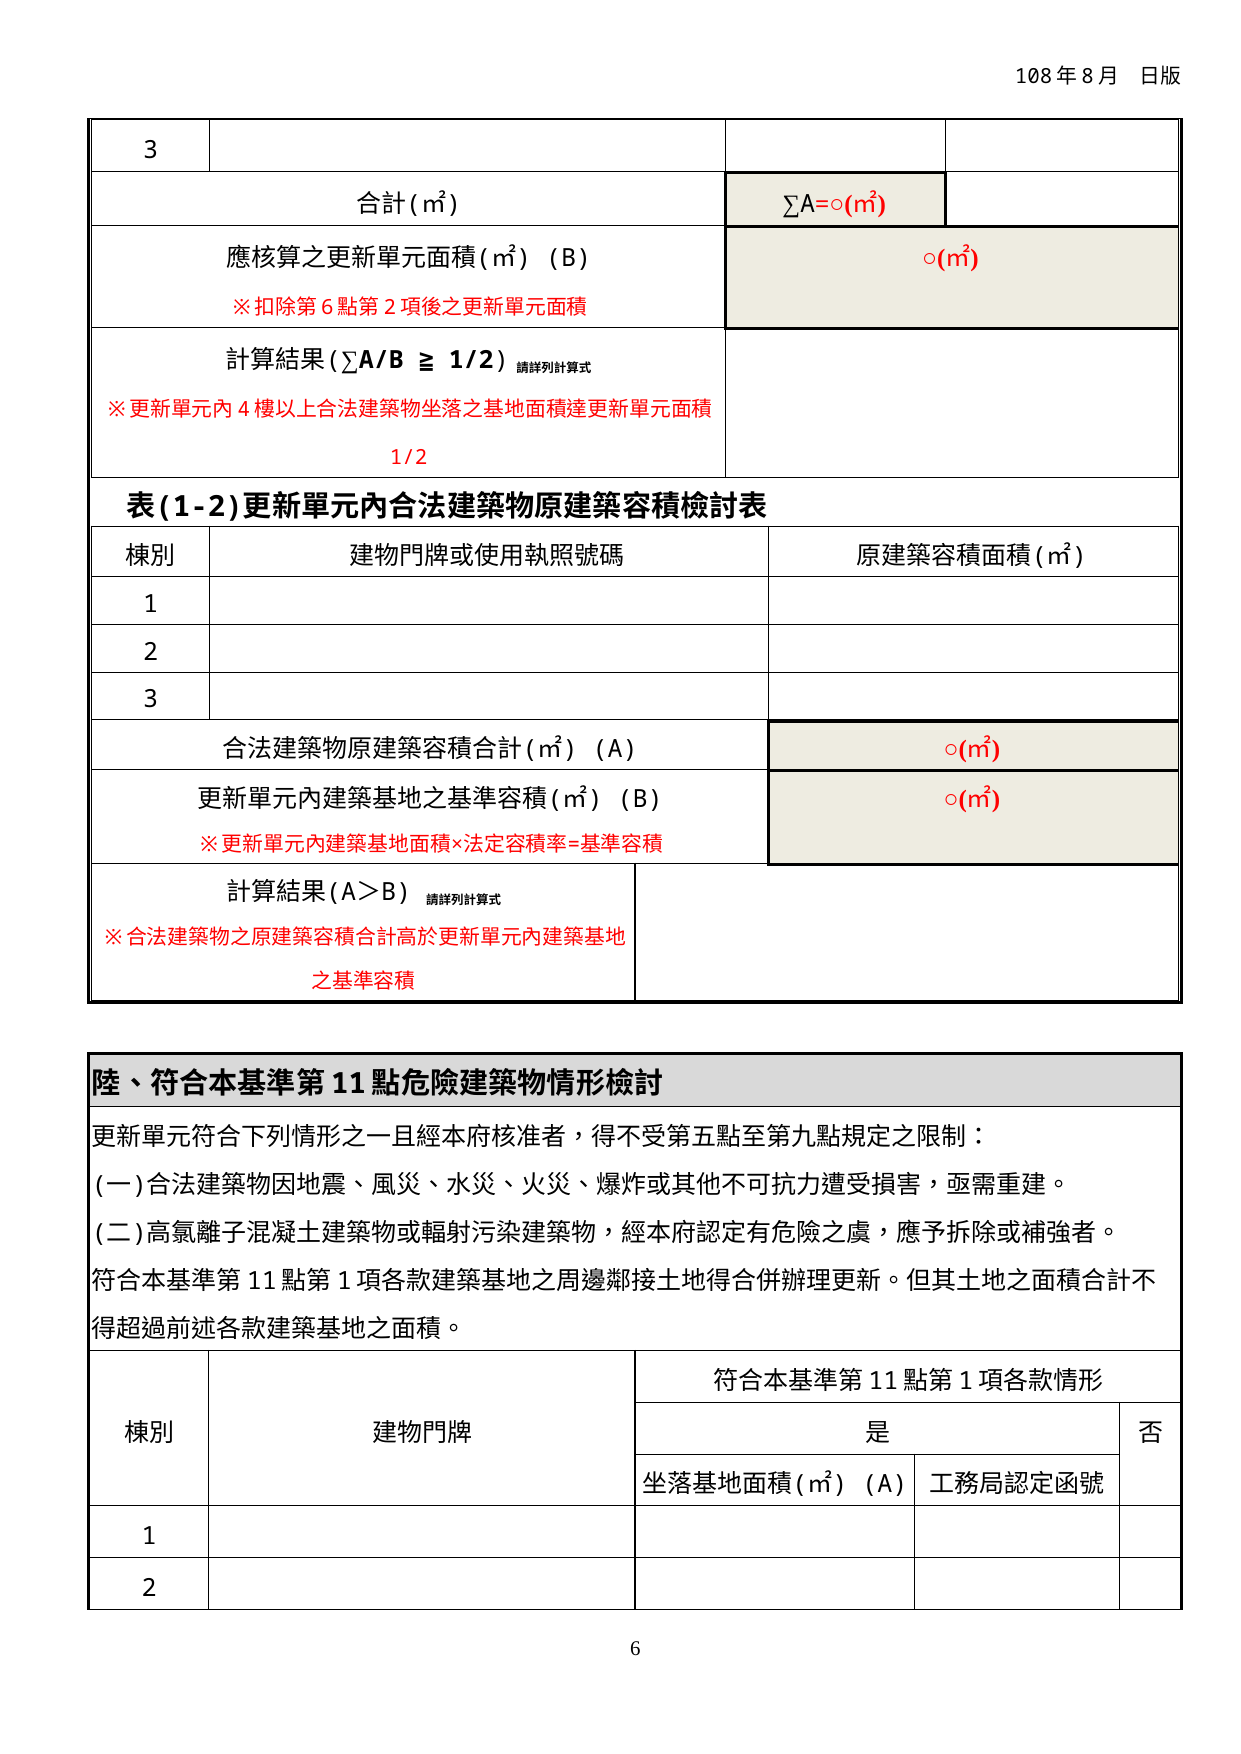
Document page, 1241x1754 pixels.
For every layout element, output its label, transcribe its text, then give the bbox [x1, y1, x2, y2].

table_header 建物門牌或使用執照號碼 [210, 527, 768, 576]
table_header 棟別 [92, 527, 209, 576]
table_cell ○(㎡) [727, 228, 1178, 327]
table_cell 3 [92, 673, 209, 719]
table_header 陸、符合本基準第11點危險建築物情形檢討 [90, 1055, 1180, 1106]
table_cell [636, 1558, 914, 1609]
table_cell 2 [92, 625, 209, 672]
table_cell [636, 864, 1178, 1000]
table_cell 更新單元內建築基地之基準容積(㎡) (B) ※更新單元內建築基地面積×法定容積率=基準容積 [92, 770, 767, 863]
table_cell [915, 1558, 1119, 1609]
table_cell 合計(㎡) [92, 172, 724, 225]
table_cell 1 [90, 1506, 208, 1557]
table_cell [769, 577, 1178, 624]
table_cell 計算結果(∑A/B ≧ 1/2) 請詳列計算式 ※更新單元內4樓以上合法建築物坐落之基地面積達更新單元面積1/2 [92, 328, 725, 477]
table_cell [210, 120, 725, 171]
table_cell [915, 1506, 1119, 1557]
table_cell [210, 673, 768, 719]
table_cell 合法建築物原建築容積合計(㎡) (A) [92, 720, 767, 769]
table_cell 計算結果(A＞B) 請詳列計算式 ※合法建築物之原建築容積合計高於更新單元內建築基地之基準容積 [92, 864, 634, 1000]
table_cell 表(1-2)更新單元內合法建築物原建築容積檢討表 [90, 119, 1180, 1001]
table_cell [210, 625, 768, 672]
table_header 原建築容積面積(㎡) [769, 527, 1178, 576]
table_cell 2 [90, 1558, 208, 1609]
table_cell [769, 625, 1178, 672]
table_cell [946, 120, 1178, 171]
table_cell 更新單元符合下列情形之一且經本府核准者，得不受第五點至第九點規定之限制： (一)合法建築物因地震、風災、水災、火災、爆炸或其他不可抗力遭受損害，亟需重建。 (二)高氯離子混凝土建築物或輻射污染建築物，經本府認定有危險之虞，應予拆除或補強者。 符合本基準第11點第1項各款建築基地之周邊鄰接土地得合併辦理更新。但其土地之面積合計不得超過前述各款建築基地之面積。 [90, 1107, 1180, 1350]
table_cell 工務局認定函號 [915, 1455, 1119, 1505]
table_cell [636, 1506, 914, 1557]
table_cell [769, 673, 1178, 719]
table_cell 否 [1120, 1403, 1180, 1505]
table_cell [210, 577, 768, 624]
table_cell [726, 120, 945, 171]
table_cell 是 [636, 1403, 1119, 1453]
table_cell [209, 1506, 634, 1557]
table_cell ○(㎡) [770, 772, 1178, 863]
table_cell 應核算之更新單元面積(㎡) (B) ※扣除第6點第2項後之更新單元面積 [92, 226, 724, 327]
table_cell 符合本基準第11點第1項各款情形 [636, 1351, 1180, 1402]
table_cell [947, 172, 1178, 225]
table_cell [1120, 1506, 1180, 1557]
table_cell [726, 330, 1178, 477]
table_cell [209, 1558, 634, 1609]
table_cell ○(㎡) [770, 723, 1178, 769]
table_cell 坐落基地面積(㎡) (A) [636, 1455, 914, 1505]
table_cell 3 [92, 120, 209, 171]
table_cell ∑A=○(㎡) [727, 174, 944, 225]
table_cell 棟別 [90, 1351, 208, 1505]
table_cell 1 [92, 577, 209, 624]
table_cell 建物門牌 [209, 1351, 634, 1505]
table_cell [1120, 1558, 1180, 1609]
